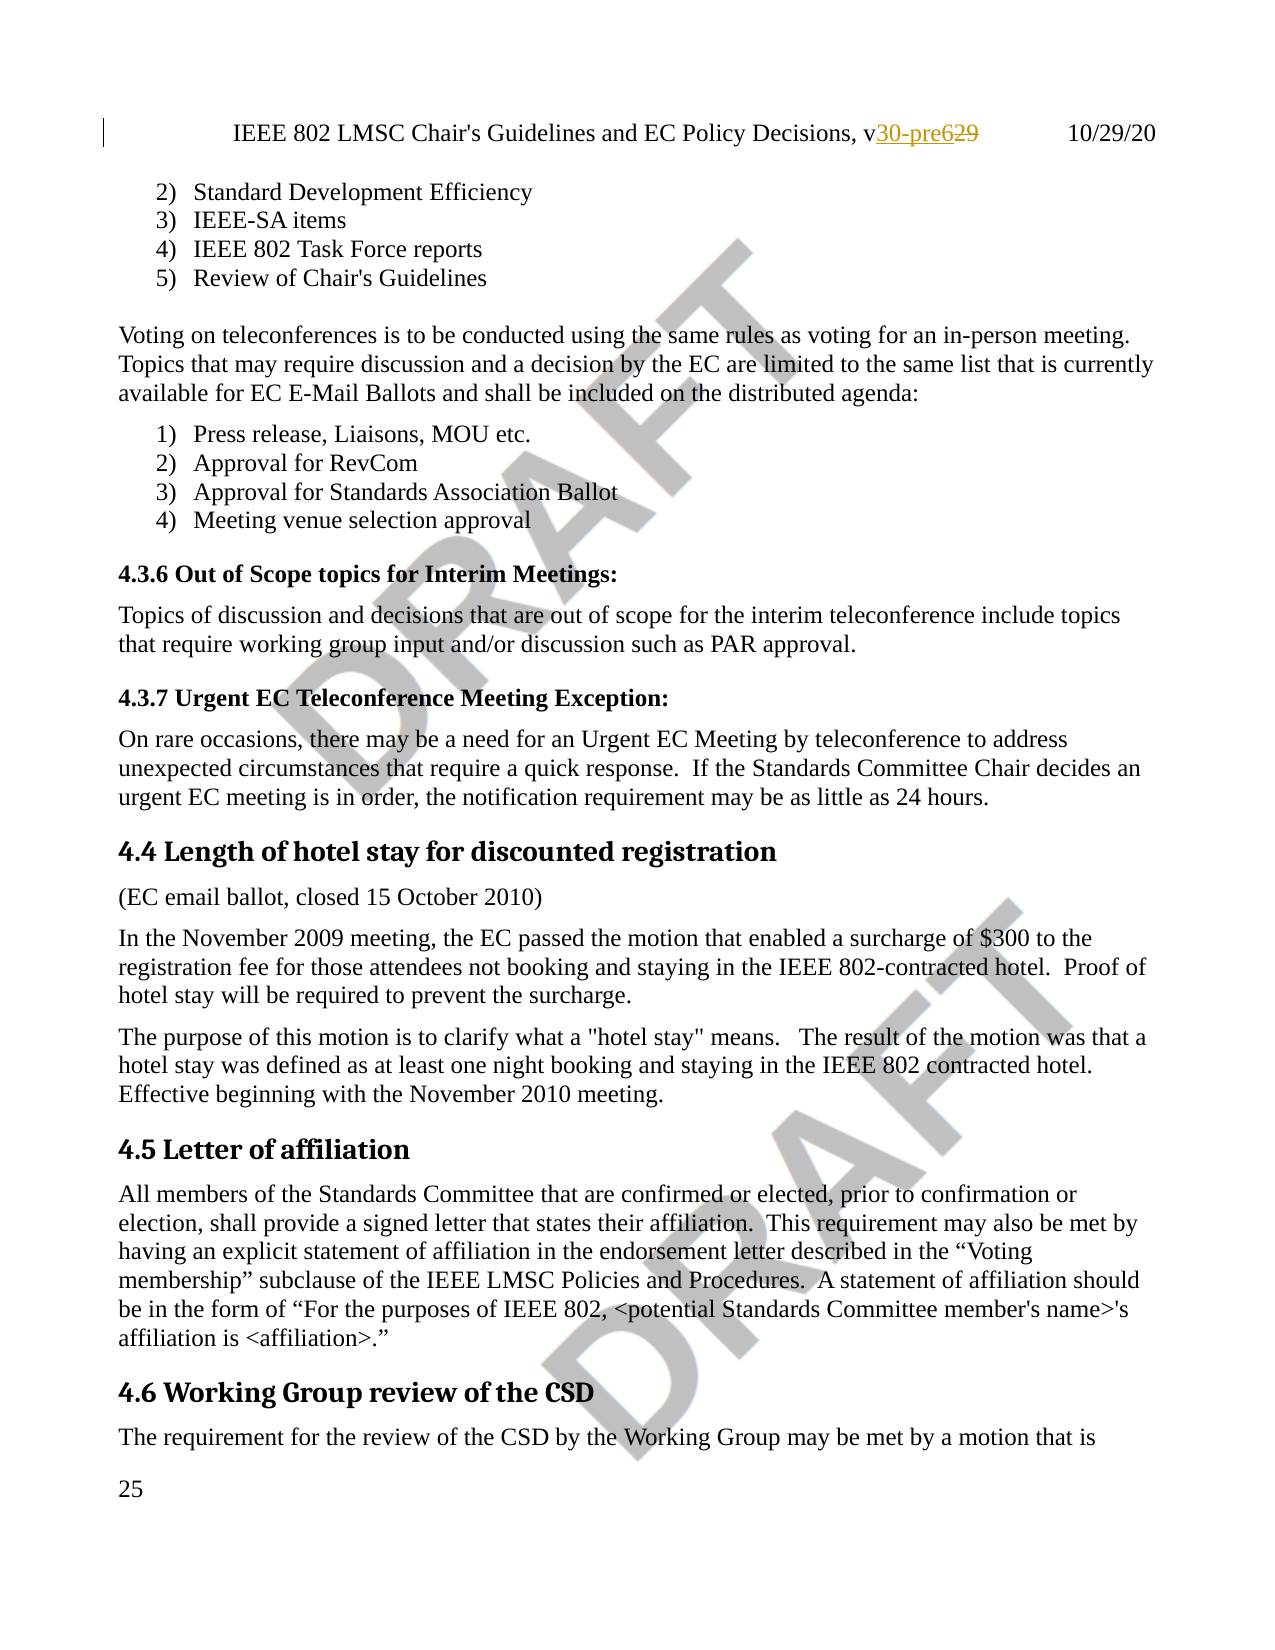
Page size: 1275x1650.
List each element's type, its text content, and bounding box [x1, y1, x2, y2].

list Standard Development Efficiency [156, 177, 1157, 206]
subtitle Out of Scope topics for Interim Meetings: [118, 559, 1157, 588]
text (EC email ballot, closed 15 October 2010) [118, 882, 1157, 910]
list Meeting venue selection approval [156, 506, 1157, 534]
text In the November 2009 meeting, the EC passed the motion that enabled a surcharge of $300 to the registration fee for those attendees not booking and staying in the IEEE 802-contracted hotel. Proof of hotel stay will be required to prevent the surcharge. [118, 923, 1157, 1009]
text Topics of discussion and decisions that are out of scope for the interim teleconference include topics that require working group input and/or discussion such as PAR approval. [118, 601, 1157, 658]
text The purpose of this motion is to clarify what a "hotel stay" means. The result of the motion was that a hotel stay was defined as at least one night booking and staying in the IEEE 802 contracted hotel. Effective beginning with the November 2010 meeting. [118, 1022, 1157, 1108]
list Review of Chair's Guidelines [156, 263, 1157, 321]
subtitle Working Group review of the CSD [118, 1376, 1157, 1410]
picture [0, 0, 1275, 1650]
list Approval for RevCom [156, 448, 1157, 477]
list IEEE-SA items [156, 206, 1157, 234]
list Press release, Liaisons, MOU etc. [156, 419, 1157, 448]
text Voting on teleconferences is to be conducted using the same rules as voting for an in-person meeting. Topics that may require discussion and a decision by the EC are limited to the same list that is currently available for EC E-Mail Ballots and shall be included on the distributed agenda: [118, 321, 1157, 407]
list IEEE 802 Task Force reports [156, 234, 1157, 263]
subtitle Letter of affiliation [118, 1133, 1157, 1166]
text All members of the Standards Committee that are confirmed or elected, prior to confirmation or election, shall provide a signed letter that states their affiliation. This requirement may also be met by having an explicit statement of affiliation in the endorsement letter described in the “Voting membership” subclause of the IEEE LMSC Policies and Procedures. A statement of affiliation should be in the form of “For the purposes of IEEE 802, <potential Standards Committee member's name>'s affiliation is <affiliation>.” [118, 1179, 1157, 1351]
text On rare occasions, there may be a need for an Urgent EC Meeting by teleconference to address unexpected circumstances that require a quick response. If the Standards Committee Chair decides an urgent EC meeting is in order, the notification requirement may be as little as 24 hours. [118, 724, 1157, 811]
subtitle Urgent EC Teleconference Meeting Exception: [118, 683, 1157, 712]
subtitle Length of hotel stay for discounted registration [118, 836, 1157, 869]
list Approval for Standards Association Ballot [156, 477, 1157, 506]
text The requirement for the review of the CSD by the Working Group may be met by a motion that is [118, 1422, 1157, 1451]
